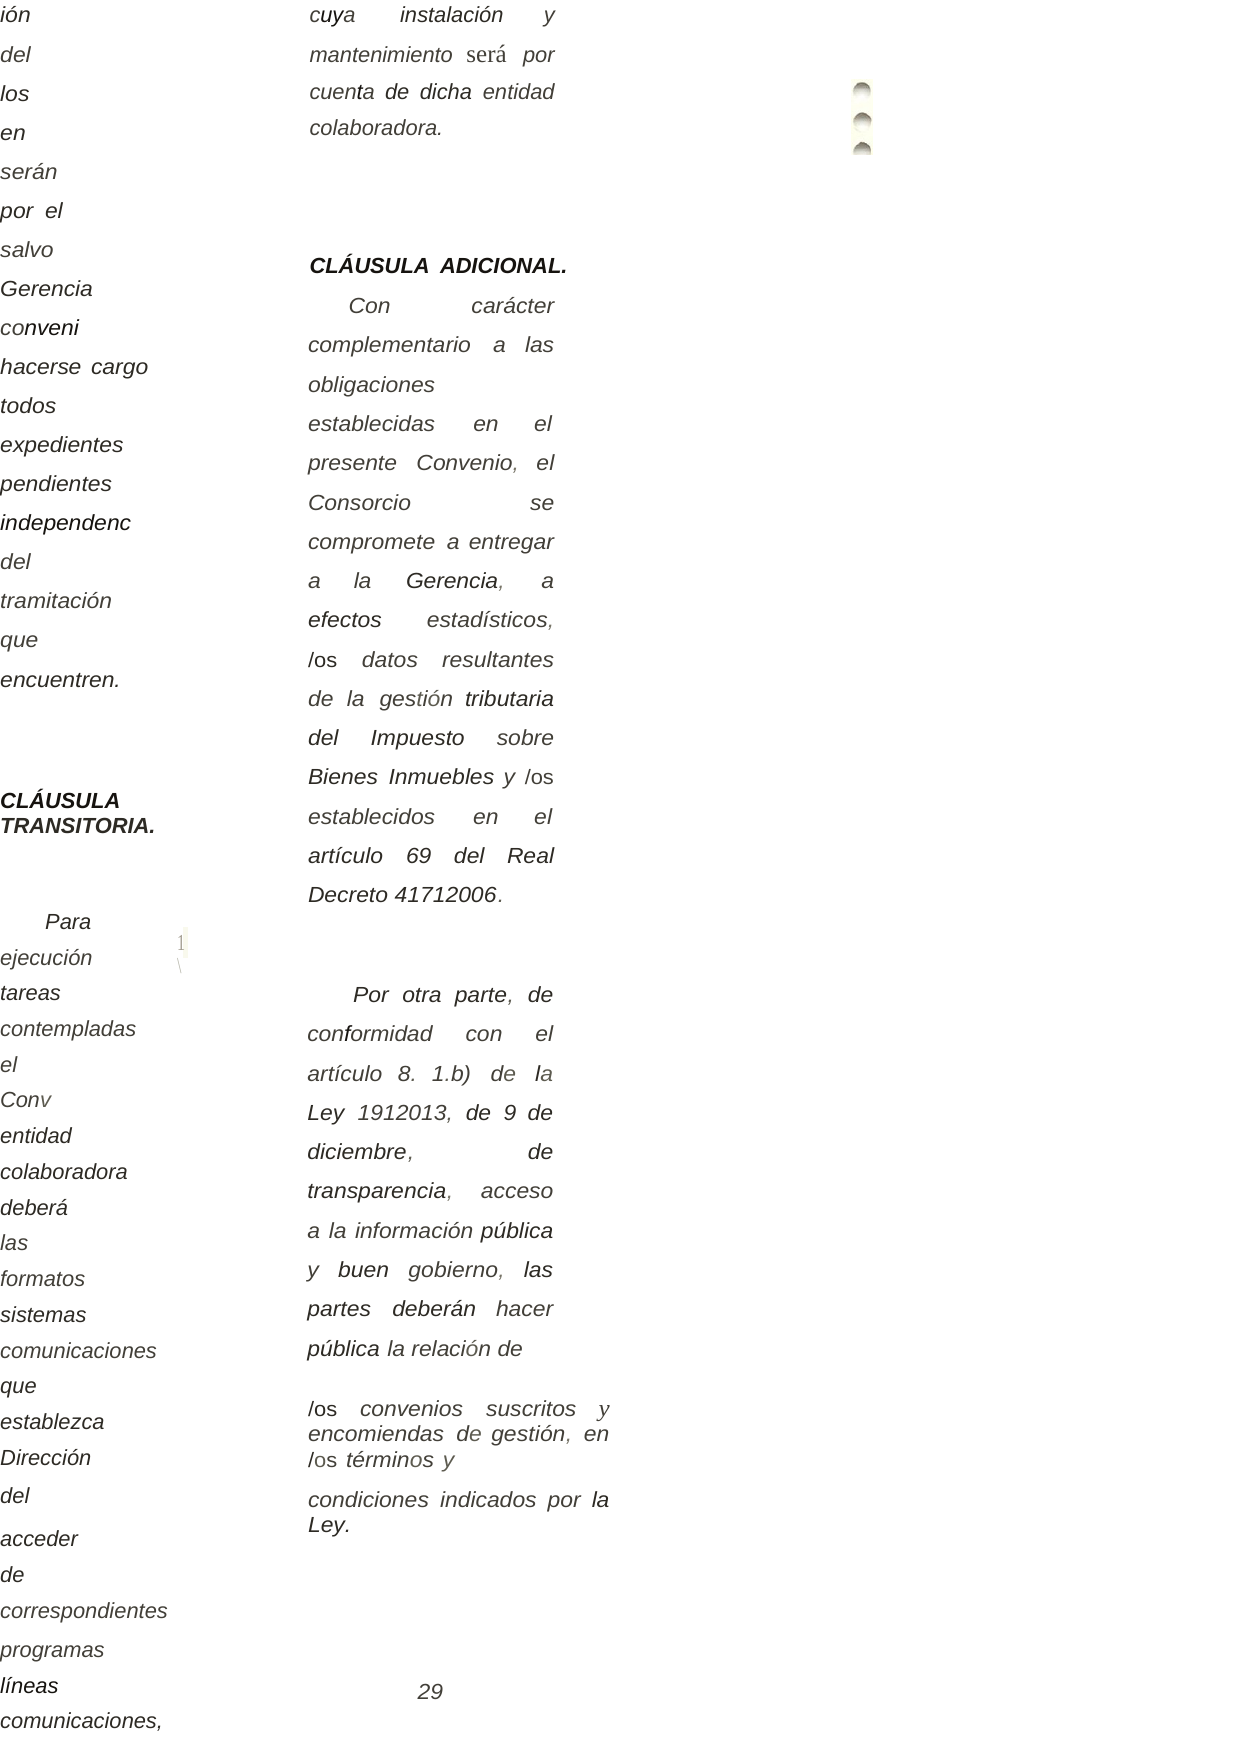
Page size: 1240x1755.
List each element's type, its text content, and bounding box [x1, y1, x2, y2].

text 29 [252, 1679, 609, 1704]
text 4. En caso de producirse la extinción anticipada del Convenio, los expedientes en tramitación serán resueltos por el Consorcio, salvo que la Gerencia estime conveniente hacerse cargo de todos los expedientes pendientes con independencia del estado de tramitación en que se encuentren. [0, 2, 51, 692]
text Por otra parte, de conformidad con el artículo 8. 1.b) de la Ley 1912013, de 9 de diciembre, de transparencia, acceso a la información pública y buen gobierno, las partes deberán hacer pública la relación de [307, 982, 553, 1361]
text CLÁUSULA TRANSITORIA. [0, 787, 51, 838]
text condiciones indicados por la Ley. [308, 1487, 609, 1537]
text Con carácter complementario a las obligaciones establecidas en el presente Convenio, el Consorcio se compromete a entregar a la Gerencia, a efectos estadísticos, /os datos resultantes de la gestión tributaria del Impuesto sobre Bienes Inmuebles y /os establecidos en el artículo 69 del Real Decreto 41712006. [308, 293, 554, 907]
text Para la ejecución de las tareas contempladas en el presente Convenio, la entidad colaboradora deberá emplear las aplicaciones, formatos y sistemas de comunicaciones que al efecto establezca la Dirección General del Catastro, y acceder a través de los correspondientes programas y líneas de comunicaciones, cuya instalación y mantenimiento será por cuenta de dicha entidad colaboradora. [309, 2, 554, 140]
text Para la ejecución de las tareas contempladas en el presente Convenio, la entidad colaboradora deberá emplear las aplicaciones, formatos y sistemas de comunicaciones que al efecto establezca la Dirección General del Catastro, y acceder a través de los correspondientes programas y líneas de comunicaciones, cuya instalación y mantenimiento será por cuenta de dicha entidad colaboradora. [0, 909, 51, 1734]
text CLÁUSULA ADICIONAL. [309, 253, 609, 278]
text /os convenios suscritos y encomiendas de gestión, en /os términos y [308, 1396, 609, 1473]
